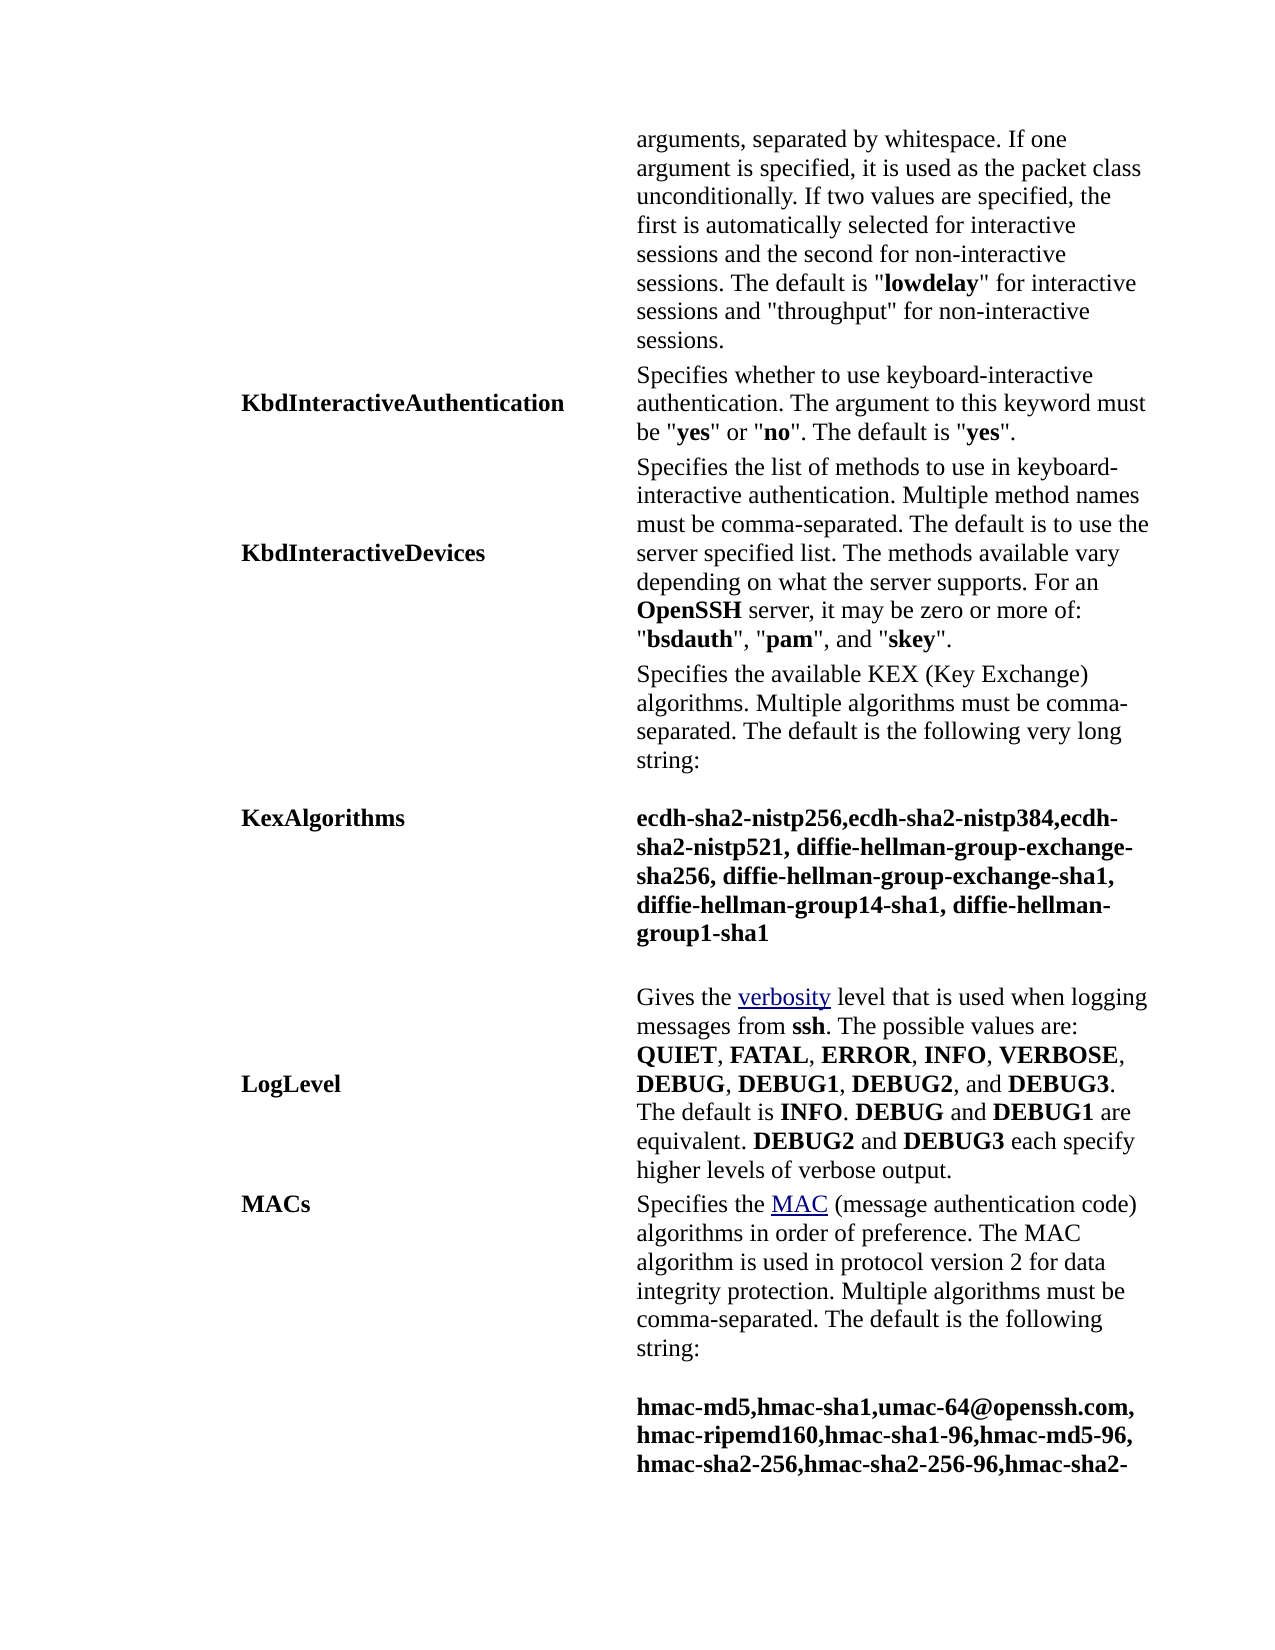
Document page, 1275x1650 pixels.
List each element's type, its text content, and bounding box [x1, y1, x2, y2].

table_cell Specifies the MAC (message authentication code) algorithms in order of preference. The MAC algorithm is used in protocol version 2 for data integrity protection. Multiple algorithms must be comma-separated. The default is the following string: hmac-md5,hmac-sha1,umac-64@openssh.com, hmac-ripemd160,hmac-sha1-96,hmac-md5-96, hmac-sha2-256,hmac-sha2-256-96,hmac-sha2- [634, 1187, 1154, 1481]
table_cell Gives the verbosity level that is used when logging messages from ssh. The possible values are: QUIET, FATAL, ERROR, INFO, VERBOSE, DEBUG, DEBUG1, DEBUG2, and DEBUG3. The default is INFO. DEBUG and DEBUG1 are equivalent. DEBUG2 and DEBUG3 each specify higher levels of verbose output. [634, 980, 1154, 1187]
table_cell Specifies whether to use keyboard-interactive authentication. The argument to this keyword must be "yes" or "no". The default is "yes". [634, 357, 1154, 449]
table_cell Specifies the available KEX (Key Exchange) algorithms. Multiple algorithms must be comma-separated. The default is the following very long string: ecdh-sha2-nistp256,ecdh-sha2-nistp384,ecdh-sha2-nistp521, diffie-hellman-group-exchange-sha256, diffie-hellman-group-exchange-sha1, diffie-hellman-group14-sha1, diffie-hellman-group1-sha1 [634, 656, 1154, 979]
table_cell MACs [238, 1187, 633, 1481]
table_cell KexAlgorithms [238, 656, 633, 979]
table_cell KbdInteractiveDevices [238, 449, 633, 656]
table_cell KbdInteractiveAuthentication [238, 357, 633, 449]
table_cell arguments, separated by whitespace. If one argument is specified, it is used as the packet class unconditionally. If two values are specified, the first is automatically selected for interactive sessions and the second for non-interactive sessions. The default is "lowdelay" for interactive sessions and "throughput" for non-interactive sessions. [634, 121, 1154, 357]
table_cell [235, 118, 1157, 1484]
table_cell LogLevel [238, 980, 633, 1187]
table_cell [118, 118, 235, 1484]
table_cell Specifies the list of methods to use in keyboard-interactive authentication. Multiple method names must be comma-separated. The default is to use the server specified list. The methods available vary depending on what the server supports. For an OpenSSH server, it may be zero or more of: "bsdauth", "pam", and "skey". [634, 449, 1154, 656]
table_cell [238, 121, 633, 357]
